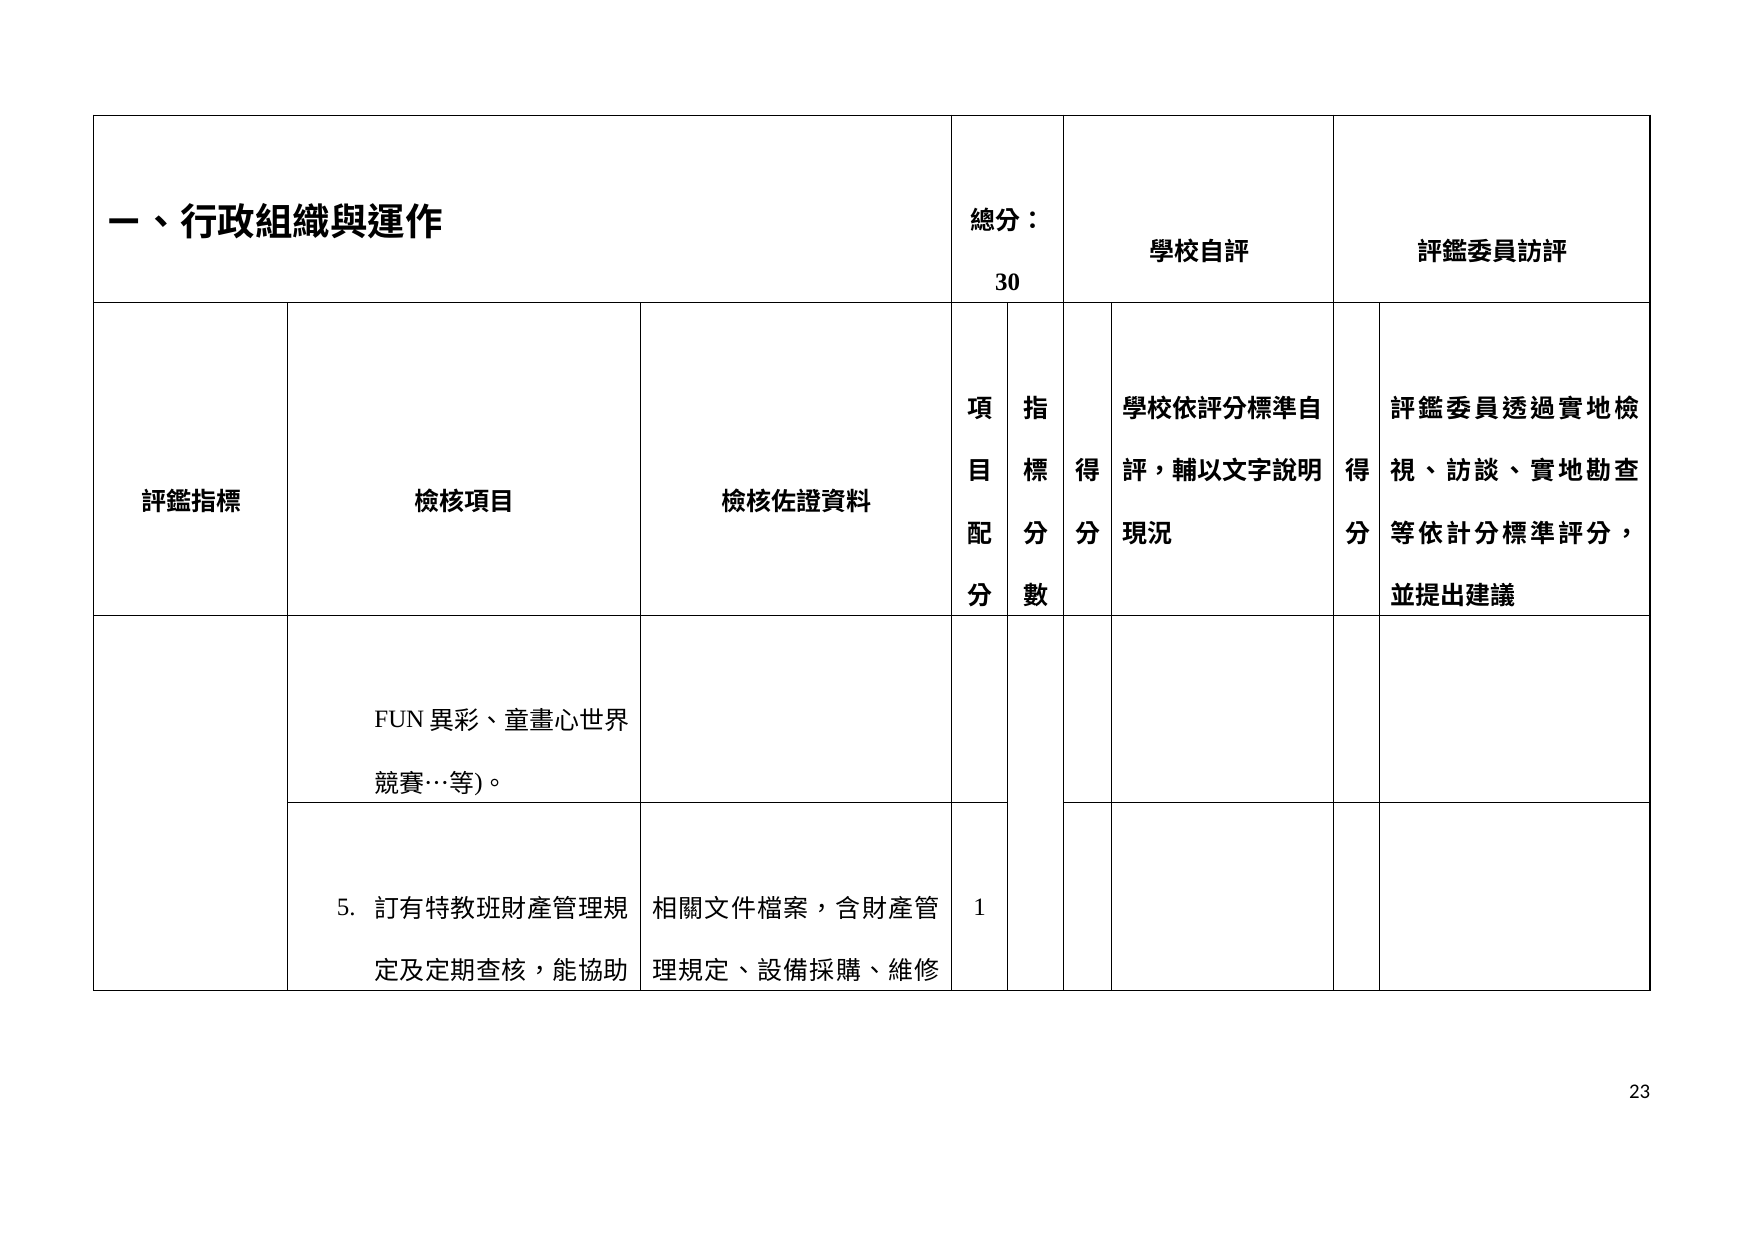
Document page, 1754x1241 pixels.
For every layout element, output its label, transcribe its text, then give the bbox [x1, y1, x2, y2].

table_cell 訂有特教班財產管理規定及定期查核，能協助 [288, 803, 640, 989]
table_cell [952, 616, 1007, 802]
table_cell [94, 616, 287, 989]
table_cell [1334, 803, 1379, 989]
table_cell 檢核項目 [288, 303, 640, 614]
table_cell [1064, 803, 1111, 989]
table_cell [1008, 616, 1063, 989]
table_cell 評鑑委員透過實地檢視、訪談、實地勘查等依計分標準評分，並提出建議 [1380, 303, 1649, 614]
table_cell [1112, 803, 1333, 989]
table_header ㄧ、行政組織與運作 [94, 116, 951, 302]
table_cell 評鑑指標 [94, 303, 287, 614]
table_cell [1380, 616, 1649, 802]
table_cell 1 [952, 803, 1007, 989]
table_cell 項目配分 [952, 303, 1007, 614]
table_cell [1380, 803, 1649, 989]
table_cell 得分 [1334, 303, 1379, 614]
table_cell 得分 [1064, 303, 1111, 614]
table_header 總分：30 [952, 116, 1063, 302]
table_cell [1064, 616, 1111, 802]
table_cell FUN異彩、童畫心世界競賽…等)。 [288, 616, 640, 802]
table_cell 相關文件檔案，含財產管理規定、設備採購、維修 [641, 803, 951, 989]
table_header 學校自評 [1064, 116, 1333, 302]
table_cell [1334, 616, 1379, 802]
table_cell 檢核佐證資料 [641, 303, 951, 614]
table_cell 指標分數 [1008, 303, 1063, 614]
table_header 評鑑委員訪評 [1334, 116, 1649, 302]
table_cell [641, 616, 951, 802]
table_cell [1112, 616, 1333, 802]
table_cell 學校依評分標準自評，輔以文字說明現況 [1112, 303, 1333, 614]
